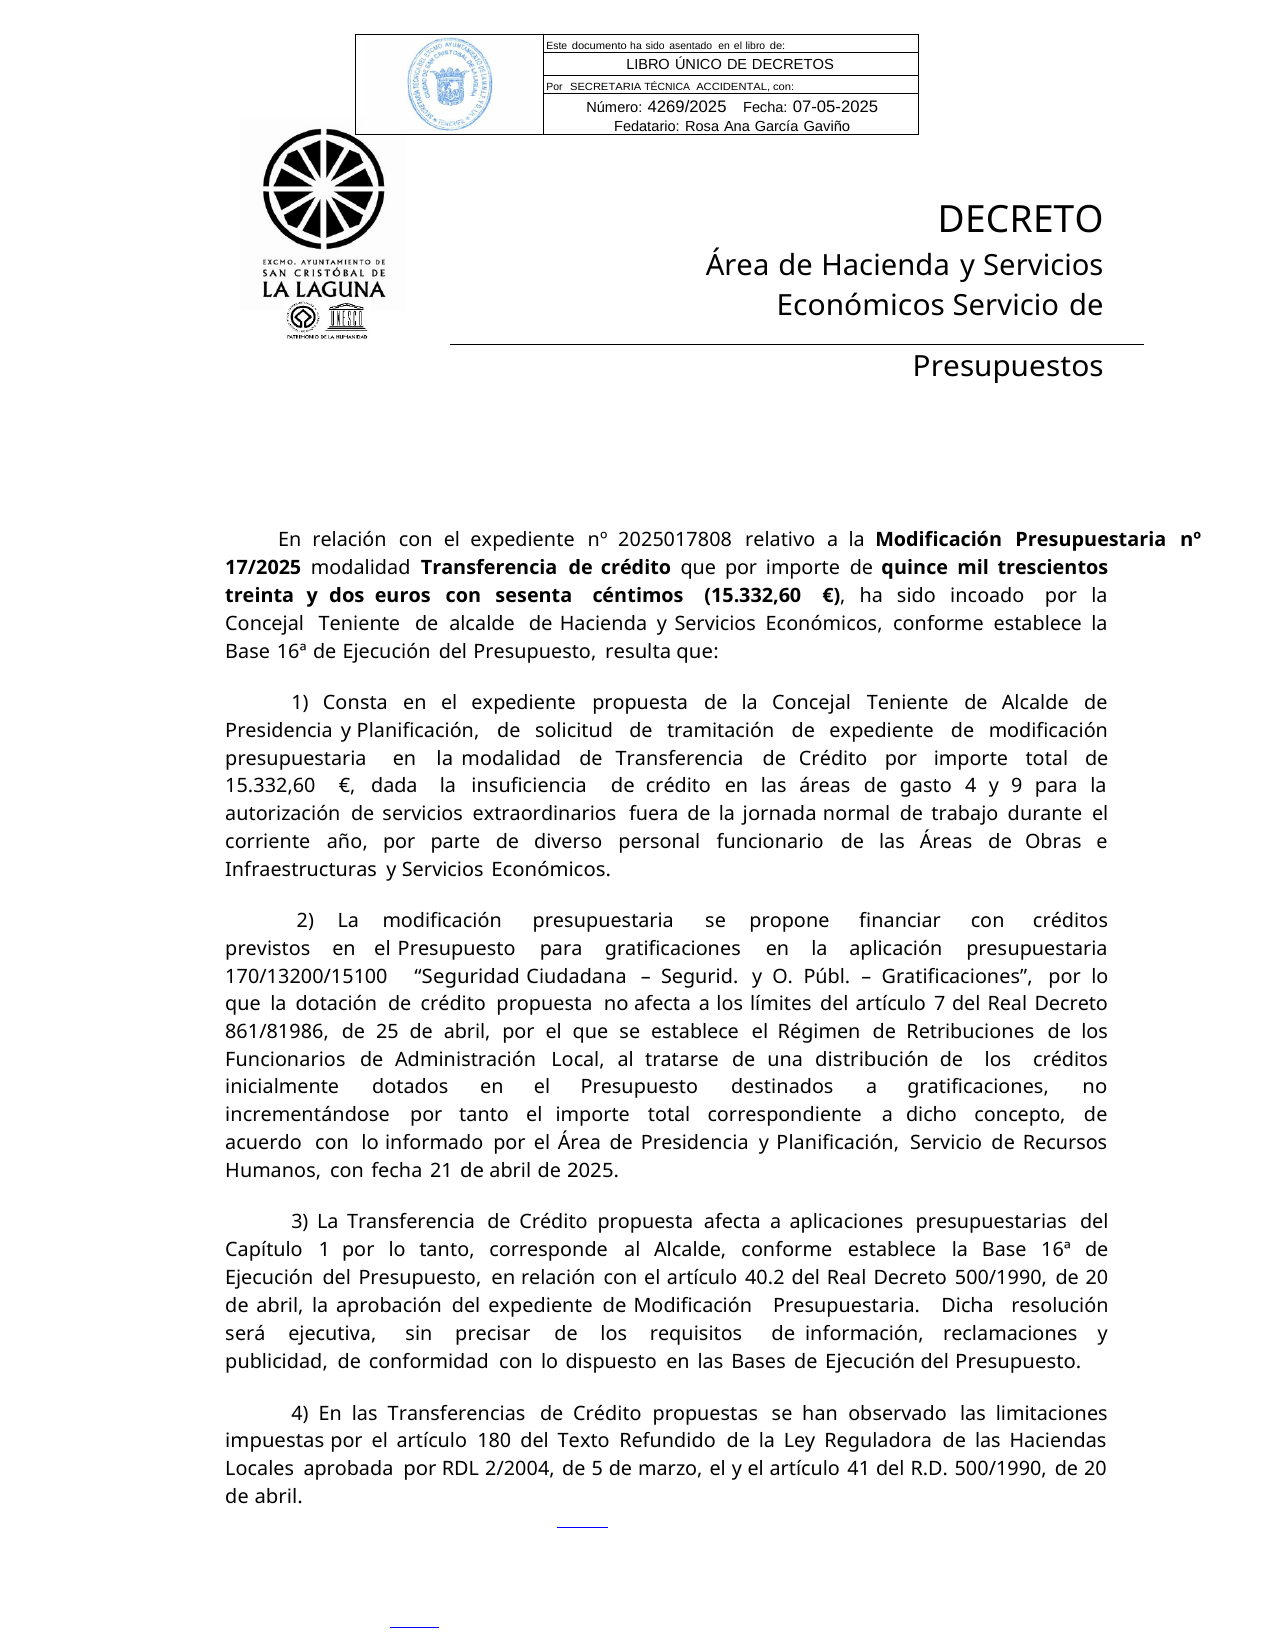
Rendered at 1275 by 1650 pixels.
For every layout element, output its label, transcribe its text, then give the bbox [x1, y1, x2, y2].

text 1) Consta en el expediente propuesta de la Concejal Teniente de Alcalde de Presidencia y Planificación, de solicitud de tramitación de expediente de modificación presupuestaria en la modalidad de Transferencia de Crédito por importe total de 15.332,60 €, dada la insuficiencia de crédito en las áreas de gasto 4 y 9 para la autorización de servicios extraordinarios fuera de la jornada normal de trabajo durante el corriente año, por parte de diverso personal funcionario de las Áreas de Obras e Infraestructuras y Servicios Económicos. [225, 688, 1108, 882]
table_cell Por SECRETARIA TÉCNICA ACCIDENTAL, con: [544, 76, 918, 93]
text Presupuestos [583, 345, 1103, 385]
text 17/2025 modalidad Transferencia de crédito que por importe de quince mil trescientos treinta y dos euros con sesenta céntimos (15.332,60 €), ha sido incoado por la Concejal Teniente de alcalde de Hacienda y Servicios Económicos, conforme establece la Base 16ª de Ejecución del Presupuesto, resulta que: [225, 553, 1108, 664]
text DECRETO Área de Hacienda y Servicios Económicos Servicio de [583, 192, 1103, 344]
text En relación con el expediente nº 2025017808 relativo a la Modificación Presupuestaria nº [278, 525, 1235, 552]
table_header Este documento ha sido asentado en el libro de: [544, 35, 918, 52]
text 2) La modificación presupuestaria se propone financiar con créditos previstos en el Presupuesto para gratificaciones en la aplicación presupuestaria 170/13200/15100 “Seguridad Ciudadana – Segurid. y O. Públ. – Gratificaciones”, por lo que la dotación de crédito propuesta no afecta a los límites del artículo 7 del Real Decreto 861/81986, de 25 de abril, por el que se establece el Régimen de Retribuciones de los Funcionarios de Administración Local, al tratarse de una distribución de los créditos inicialmente dotados en el Presupuesto destinados a gratificaciones, no incrementándose por tanto el importe total correspondiente a dicho concepto, de acuerdo con lo informado por el Área de Presidencia y Planificación, Servicio de Recursos Humanos, con fecha 21 de abril de 2025. [225, 906, 1108, 1183]
table_header [356, 35, 543, 134]
table_cell LIBRO ÚNICO DE DECRETOS [544, 53, 918, 74]
text 4) En las Transferencias de Crédito propuestas se han observado las limitaciones impuestas por el artículo 180 del Texto Refundido de la Ley Reguladora de las Haciendas Locales aprobada por RDL 2/2004, de 5 de marzo, el y el artículo 41 del R.D. 500/1990, de 20 de abril. [225, 1399, 1107, 1509]
table_cell Número: 4269/2025 Fecha: 07-05-2025 Fedatario: Rosa Ana García Gaviño [544, 94, 918, 134]
text 3) La Transferencia de Crédito propuesta afecta a aplicaciones presupuestarias del Capítulo 1 por lo tanto, corresponde al Alcalde, conforme establece la Base 16ª de Ejecución del Presupuesto, en relación con el artículo 40.2 del Real Decreto 500/1990, de 20 de abril, la aprobación del expediente de Modificación Presupuestaria. Dicha resolución será ejecutiva, sin precisar de los requisitos de información, reclamaciones y publicidad, de conformidad con lo dispuesto en las Bases de Ejecución del Presupuesto. [225, 1207, 1108, 1374]
